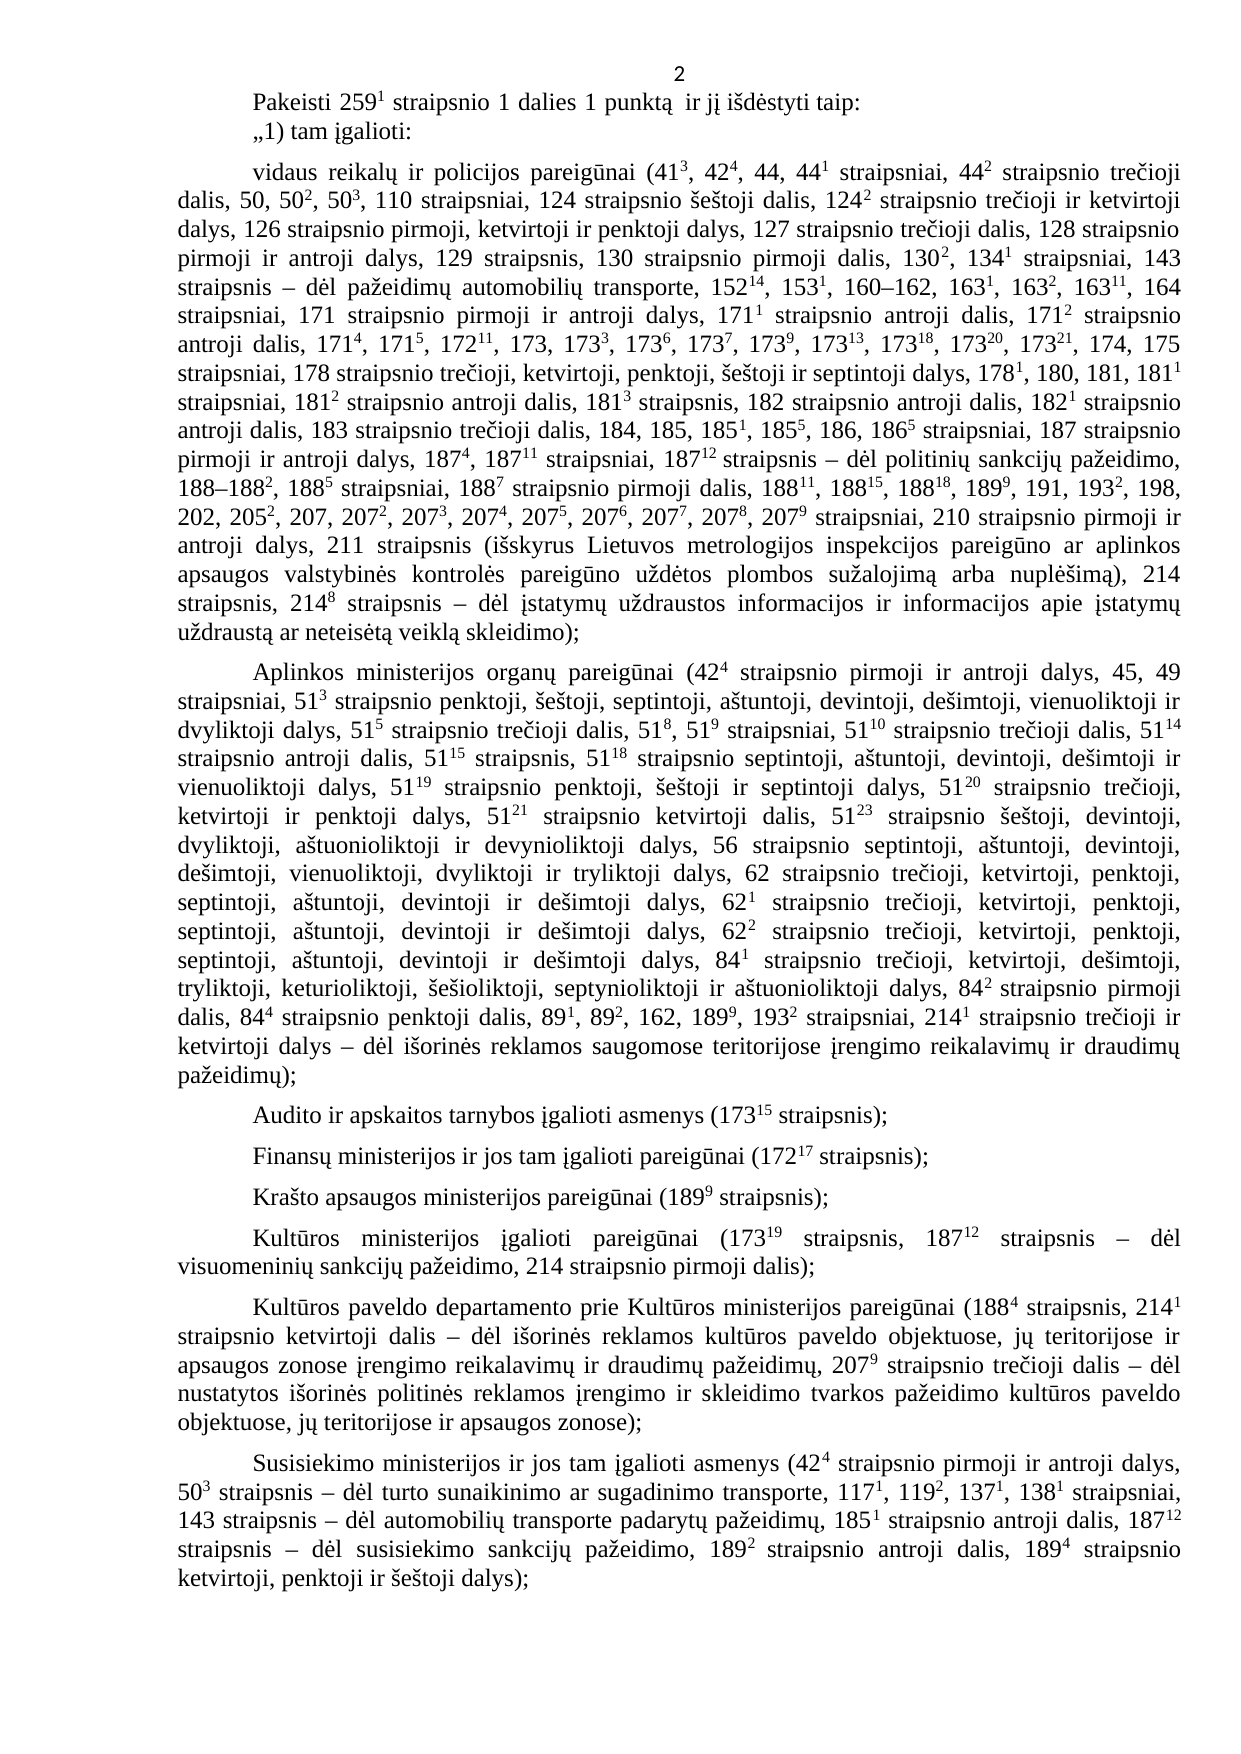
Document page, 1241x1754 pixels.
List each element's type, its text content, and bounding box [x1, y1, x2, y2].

text Finansų ministerijos ir jos tam įgalioti pareigūnai (17217 straipsnis); [177, 1141, 1181, 1170]
text Susisiekimo ministerijos ir jos tam įgalioti asmenys (424 straipsnio pirmoji ir antroji dalys, 503 straipsnis – dėl turto sunaikinimo ar sugadinimo transporte, 1171, 1192, 1371, 1381 straipsniai, 143 straipsnis – dėl automobilių transporte padarytų pažeidimų, 1851 straipsnio antroji dalis, 18712 straipsnis – dėl susisiekimo sankcijų pažeidimo, 1892 straipsnio antroji dalis, 1894 straipsnio ketvirtoji, penktoji ir šeštoji dalys); [177, 1448, 1181, 1592]
text vidaus reikalų ir policijos pareigūnai (413, 424, 44, 441 straipsniai, 442 straipsnio trečioji dalis, 50, 502, 503, 110 straipsniai, 124 straipsnio šeštoji dalis, 1242 straipsnio trečioji ir ketvirtoji dalys, 126 straipsnio pirmoji, ketvirtoji ir penktoji dalys, 127 straipsnio trečioji dalis, 128 straipsnio pirmoji ir antroji dalys, 129 straipsnis, 130 straipsnio pirmoji dalis, 1302, 1341 straipsniai, 143 straipsnis – dėl pažeidimų automobilių transporte, 15214, 1531, 160–162, 1631, 1632, 16311, 164 straipsniai, 171 straipsnio pirmoji ir antroji dalys, 1711 straipsnio antroji dalis, 1712 straipsnio antroji dalis, 1714, 1715, 17211, 173, 1733, 1736, 1737, 1739, 17313, 17318, 17320, 17321, 174, 175 straipsniai, 178 straipsnio trečioji, ketvirtoji, penktoji, šeštoji ir septintoji dalys, 1781, 180, 181, 1811 straipsniai, 1812 straipsnio antroji dalis, 1813 straipsnis, 182 straipsnio antroji dalis, 1821 straipsnio antroji dalis, 183 straipsnio trečioji dalis, 184, 185, 1851, 1855, 186, 1865 straipsniai, 187 straipsnio pirmoji ir antroji dalys, 1874, 18711 straipsniai, 18712 straipsnis – dėl politinių sankcijų pažeidimo, 188–1882, 1885 straipsniai, 1887 straipsnio pirmoji dalis, 18811, 18815, 18818, 1899, 191, 1932, 198, 202, 2052, 207, 2072, 2073, 2074, 2075, 2076, 2077, 2078, 2079 straipsniai, 210 straipsnio pirmoji ir antroji dalys, 211 straipsnis (išskyrus Lietuvos metrologijos inspekcijos pareigūno ar aplinkos apsaugos valstybinės kontrolės pareigūno uždėtos plombos sužalojimą arba nuplėšimą), 214 straipsnis, 2148 straipsnis – dėl įstatymų uždraustos informacijos ir informacijos apie įstatymų uždraustą ar neteisėtą veiklą skleidimo); [177, 157, 1181, 645]
text Audito ir apskaitos tarnybos įgalioti asmenys (17315 straipsnis); [177, 1101, 1181, 1129]
text Pakeisti 2591 straipsnio 1 dalies 1 punktą ir jį išdėstyti taip: [177, 87, 1181, 116]
text Krašto apsaugos ministerijos pareigūnai (1899 straipsnis); [177, 1182, 1181, 1211]
text „1) tam įgalioti: [177, 116, 1181, 144]
text Kultūros paveldo departamento prie Kultūros ministerijos pareigūnai (1884 straipsnis, 2141 straipsnio ketvirtoji dalis – dėl išorinės reklamos kultūros paveldo objektuose, jų teritorijose ir apsaugos zonose įrengimo reikalavimų ir draudimų pažeidimų, 2079 straipsnio trečioji dalis – dėl nustatytos išorinės politinės reklamos įrengimo ir skleidimo tvarkos pažeidimo kultūros paveldo objektuose, jų teritorijose ir apsaugos zonose); [177, 1292, 1181, 1436]
text Kultūros ministerijos įgalioti pareigūnai (17319 straipsnis, 18712 straipsnis – dėl visuomeninių sankcijų pažeidimo, 214 straipsnio pirmoji dalis); [177, 1223, 1181, 1280]
text Aplinkos ministerijos organų pareigūnai (424 straipsnio pirmoji ir antroji dalys, 45, 49 straipsniai, 513 straipsnio penktoji, šeštoji, septintoji, aštuntoji, devintoji, dešimtoji, vienuoliktoji ir dvyliktoji dalys, 515 straipsnio trečioji dalis, 518, 519 straipsniai, 5110 straipsnio trečioji dalis, 5114 straipsnio antroji dalis, 5115 straipsnis, 5118 straipsnio septintoji, aštuntoji, devintoji, dešimtoji ir vienuoliktoji dalys, 5119 straipsnio penktoji, šeštoji ir septintoji dalys, 5120 straipsnio trečioji, ketvirtoji ir penktoji dalys, 5121 straipsnio ketvirtoji dalis, 5123 straipsnio šeštoji, devintoji, dvyliktoji, aštuonioliktoji ir devynioliktoji dalys, 56 straipsnio septintoji, aštuntoji, devintoji, dešimtoji, vienuoliktoji, dvyliktoji ir tryliktoji dalys, 62 straipsnio trečioji, ketvirtoji, penktoji, septintoji, aštuntoji, devintoji ir dešimtoji dalys, 621 straipsnio trečioji, ketvirtoji, penktoji, septintoji, aštuntoji, devintoji ir dešimtoji dalys, 622 straipsnio trečioji, ketvirtoji, penktoji, septintoji, aštuntoji, devintoji ir dešimtoji dalys, 841 straipsnio trečioji, ketvirtoji, dešimtoji, tryliktoji, keturioliktoji, šešioliktoji, septynioliktoji ir aštuonioliktoji dalys, 842 straipsnio pirmoji dalis, 844 straipsnio penktoji dalis, 891, 892, 162, 1899, 1932 straipsniai, 2141 straipsnio trečioji ir ketvirtoji dalys – dėl išorinės reklamos saugomose teritorijose įrengimo reikalavimų ir draudimų pažeidimų); [177, 657, 1181, 1088]
